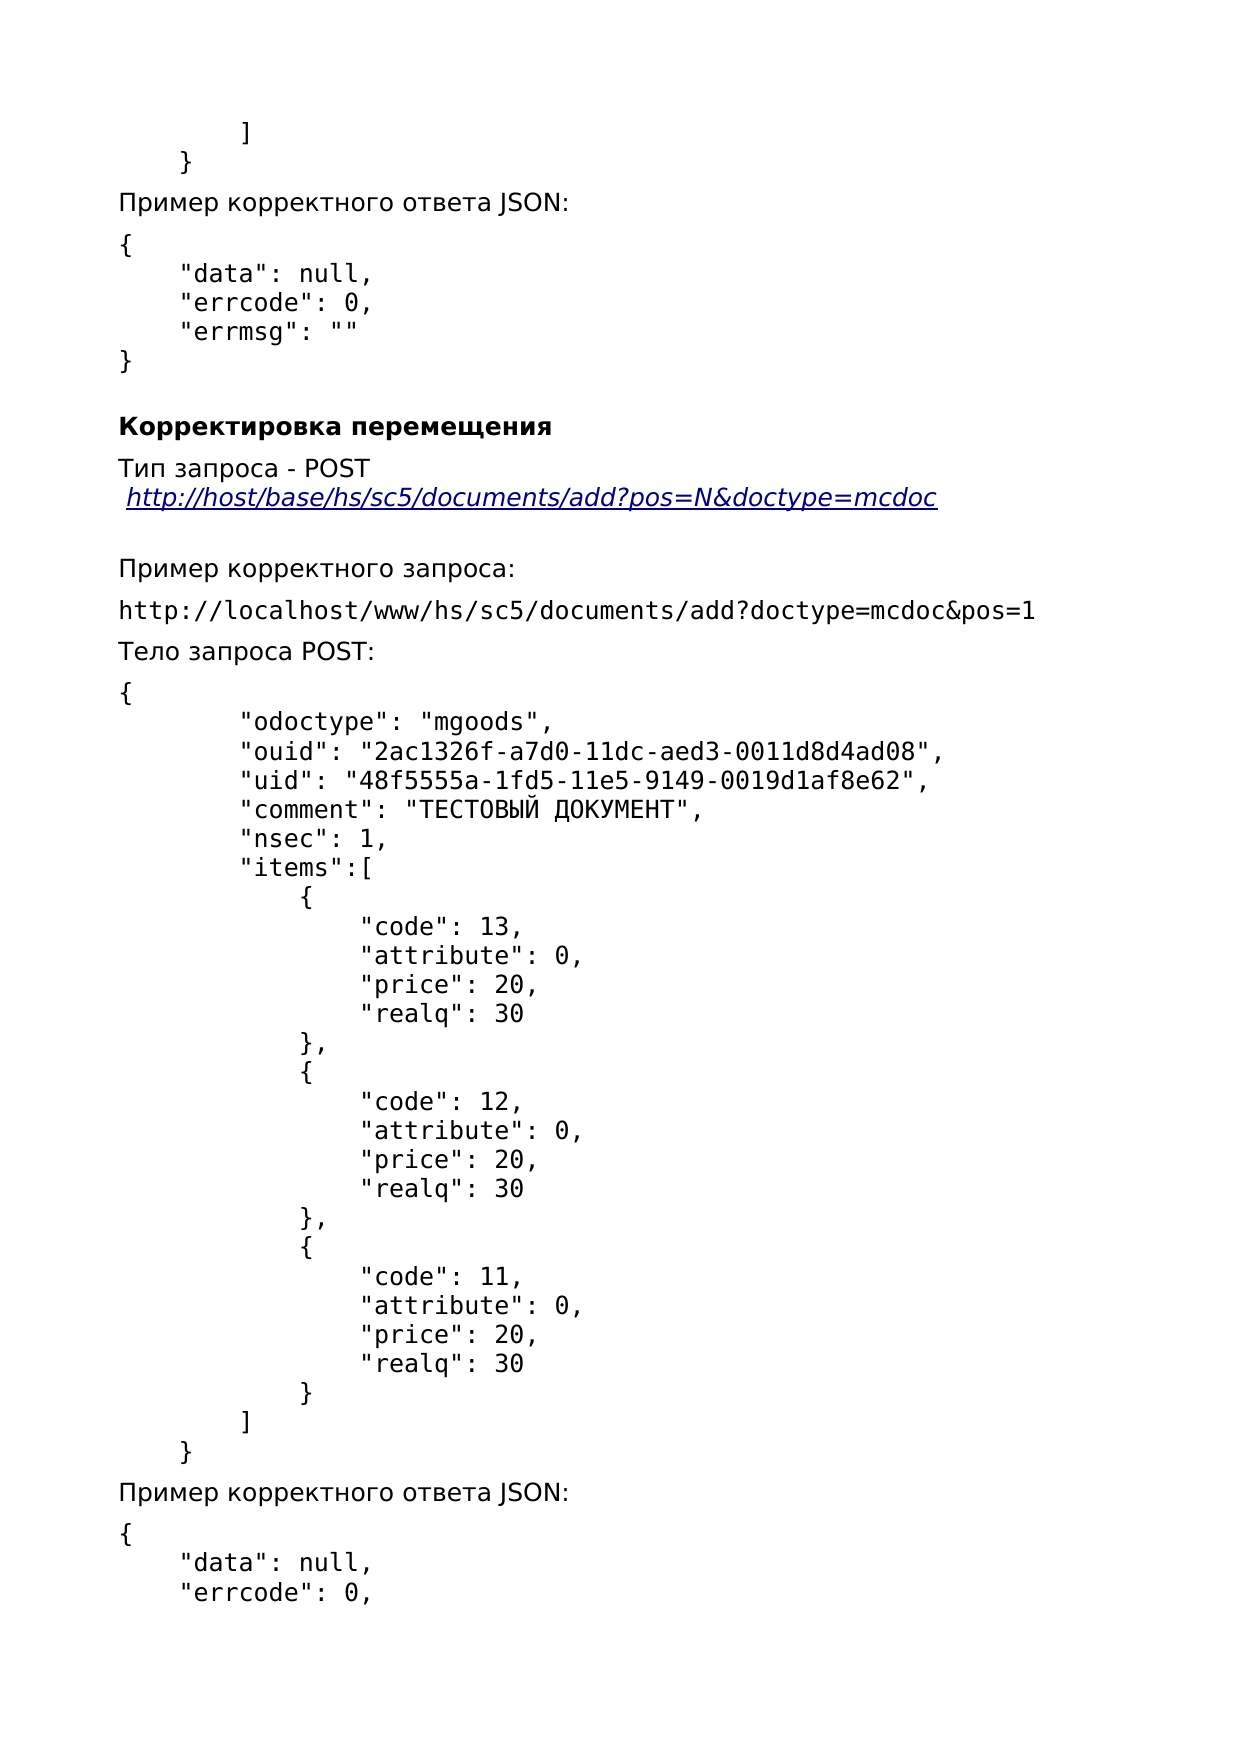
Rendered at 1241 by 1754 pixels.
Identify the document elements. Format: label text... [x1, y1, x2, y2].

text { "data": null, "errcode": 0, [118, 1519, 1122, 1607]
text { "odoctype": "mgoods", "ouid": "2ac1326f-a7d0-11dc-aed3-0011d8d4ad08", "uid": "48f5555a-1fd5-11e5-9149-0019d1af8e62", "comment": "ТЕСТОВЫЙ ДОКУМЕНТ", "nsec": 1, "items":[ { "code": 13, "attribute": 0, "price": 20, "realq": 30 }, { "code": 12, "attribute": 0, "price": 20, "realq": 30 }, { "code": 11, "attribute": 0, "price": 20, "realq": 30 } ] } [118, 678, 1122, 1466]
subtitle Корректировка перемещения [118, 412, 1122, 442]
text Пример корректного запроса: [118, 554, 1122, 583]
text Тело запроса POST: [118, 637, 1122, 666]
text http://localhost/www/hs/sc5/documents/add?doctype=mcdoc&pos=1 [118, 596, 1122, 625]
text { "data": null, "errcode": 0, "errmsg": "" } [118, 230, 1122, 376]
text Тип запроса - POST http://host/base/hs/sc5/documents/add?pos=N&doctype=mcdoc [118, 454, 1122, 542]
text Пример корректного ответа JSON: [118, 1478, 1122, 1507]
text Пример корректного ответа JSON: [118, 188, 1122, 217]
text ] } [118, 118, 1122, 176]
